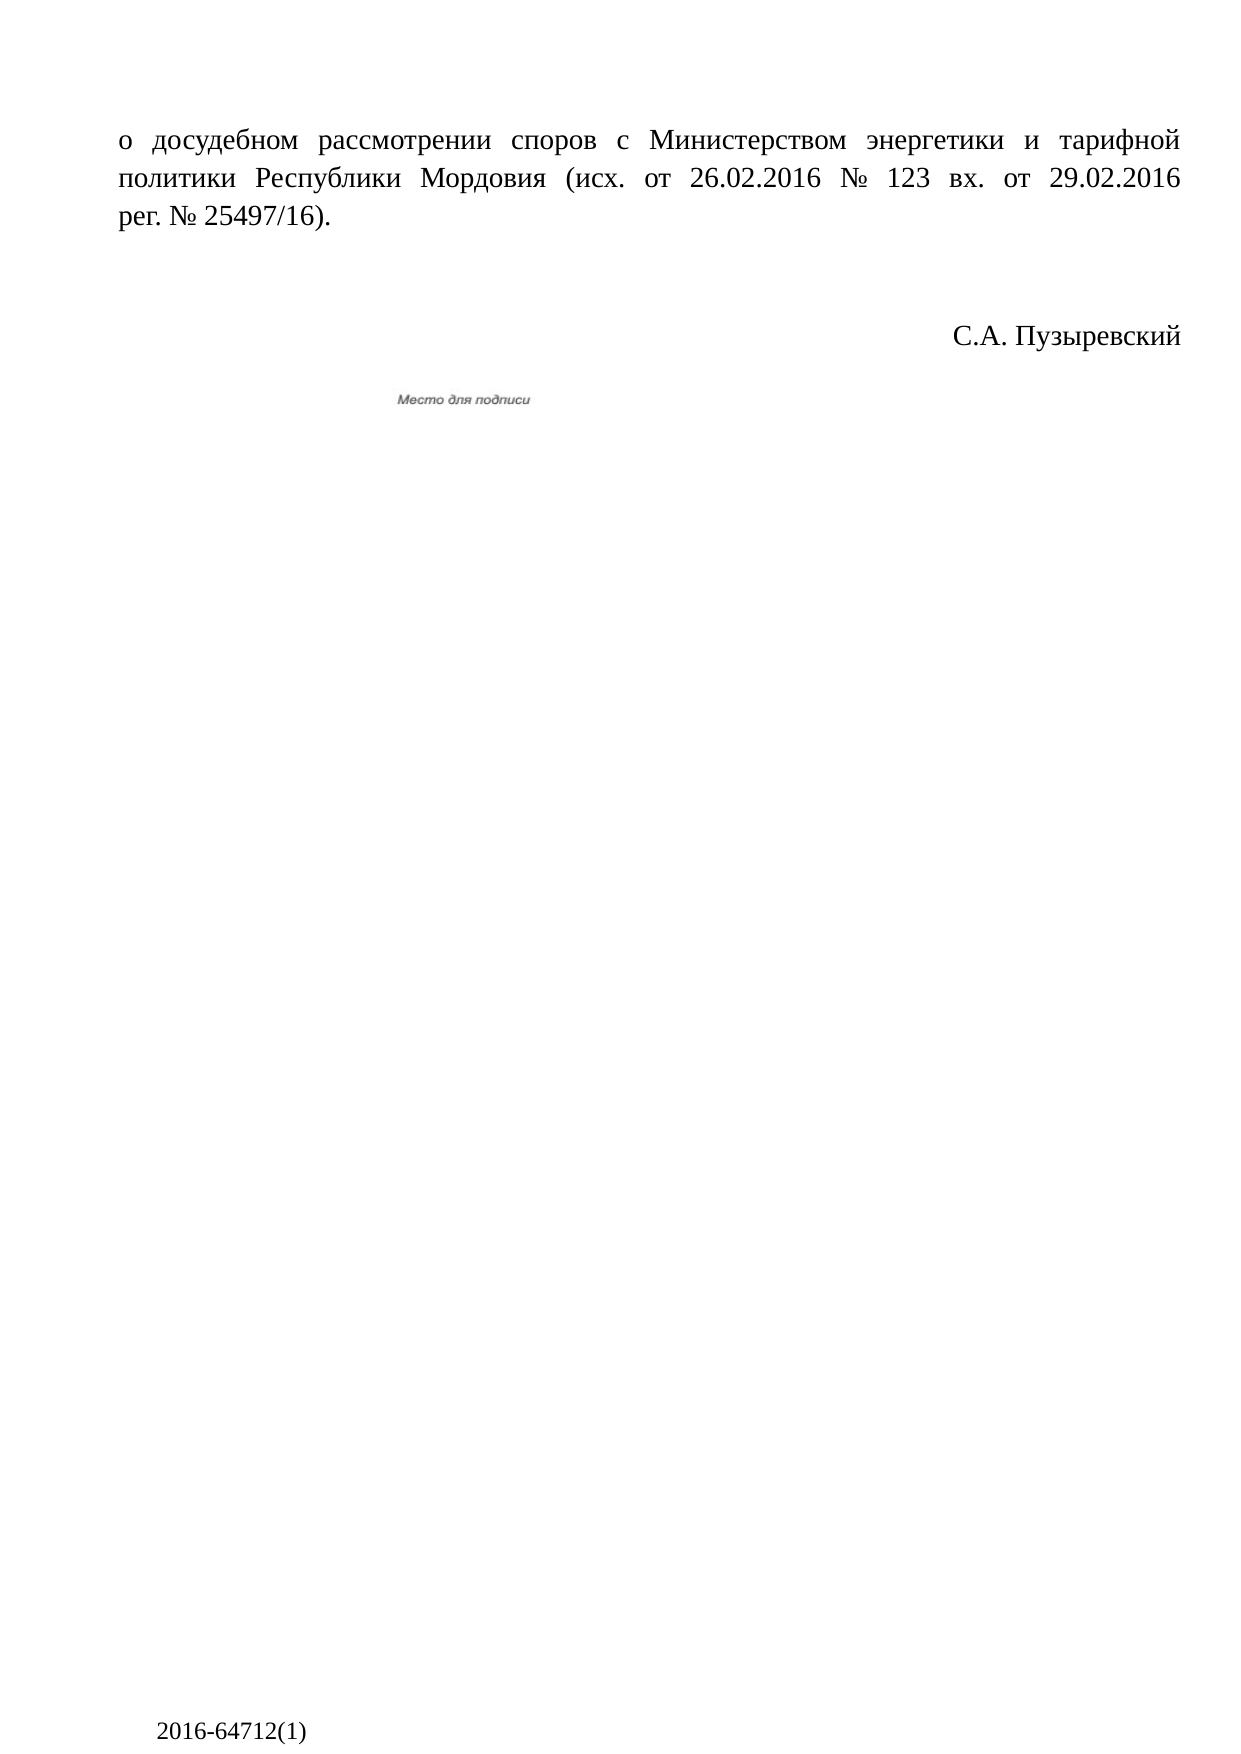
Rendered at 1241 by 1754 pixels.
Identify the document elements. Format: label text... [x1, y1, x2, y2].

text о досудебном рассмотрении споров с Министерством энергетики и тарифной политики Республики Мордовия (исх. от 26.02.2016 № 123 вх. от 29.02.2016 рег. № 25497/16). [118, 118, 1181, 232]
table_cell [832, 482, 1182, 527]
table_cell [353, 482, 832, 527]
table_cell [118, 482, 352, 527]
table_header [353, 351, 832, 482]
text С.А. Пузыревский [118, 318, 1181, 351]
table_header [118, 351, 352, 482]
picture [364, 363, 553, 443]
table_header [832, 351, 1182, 482]
